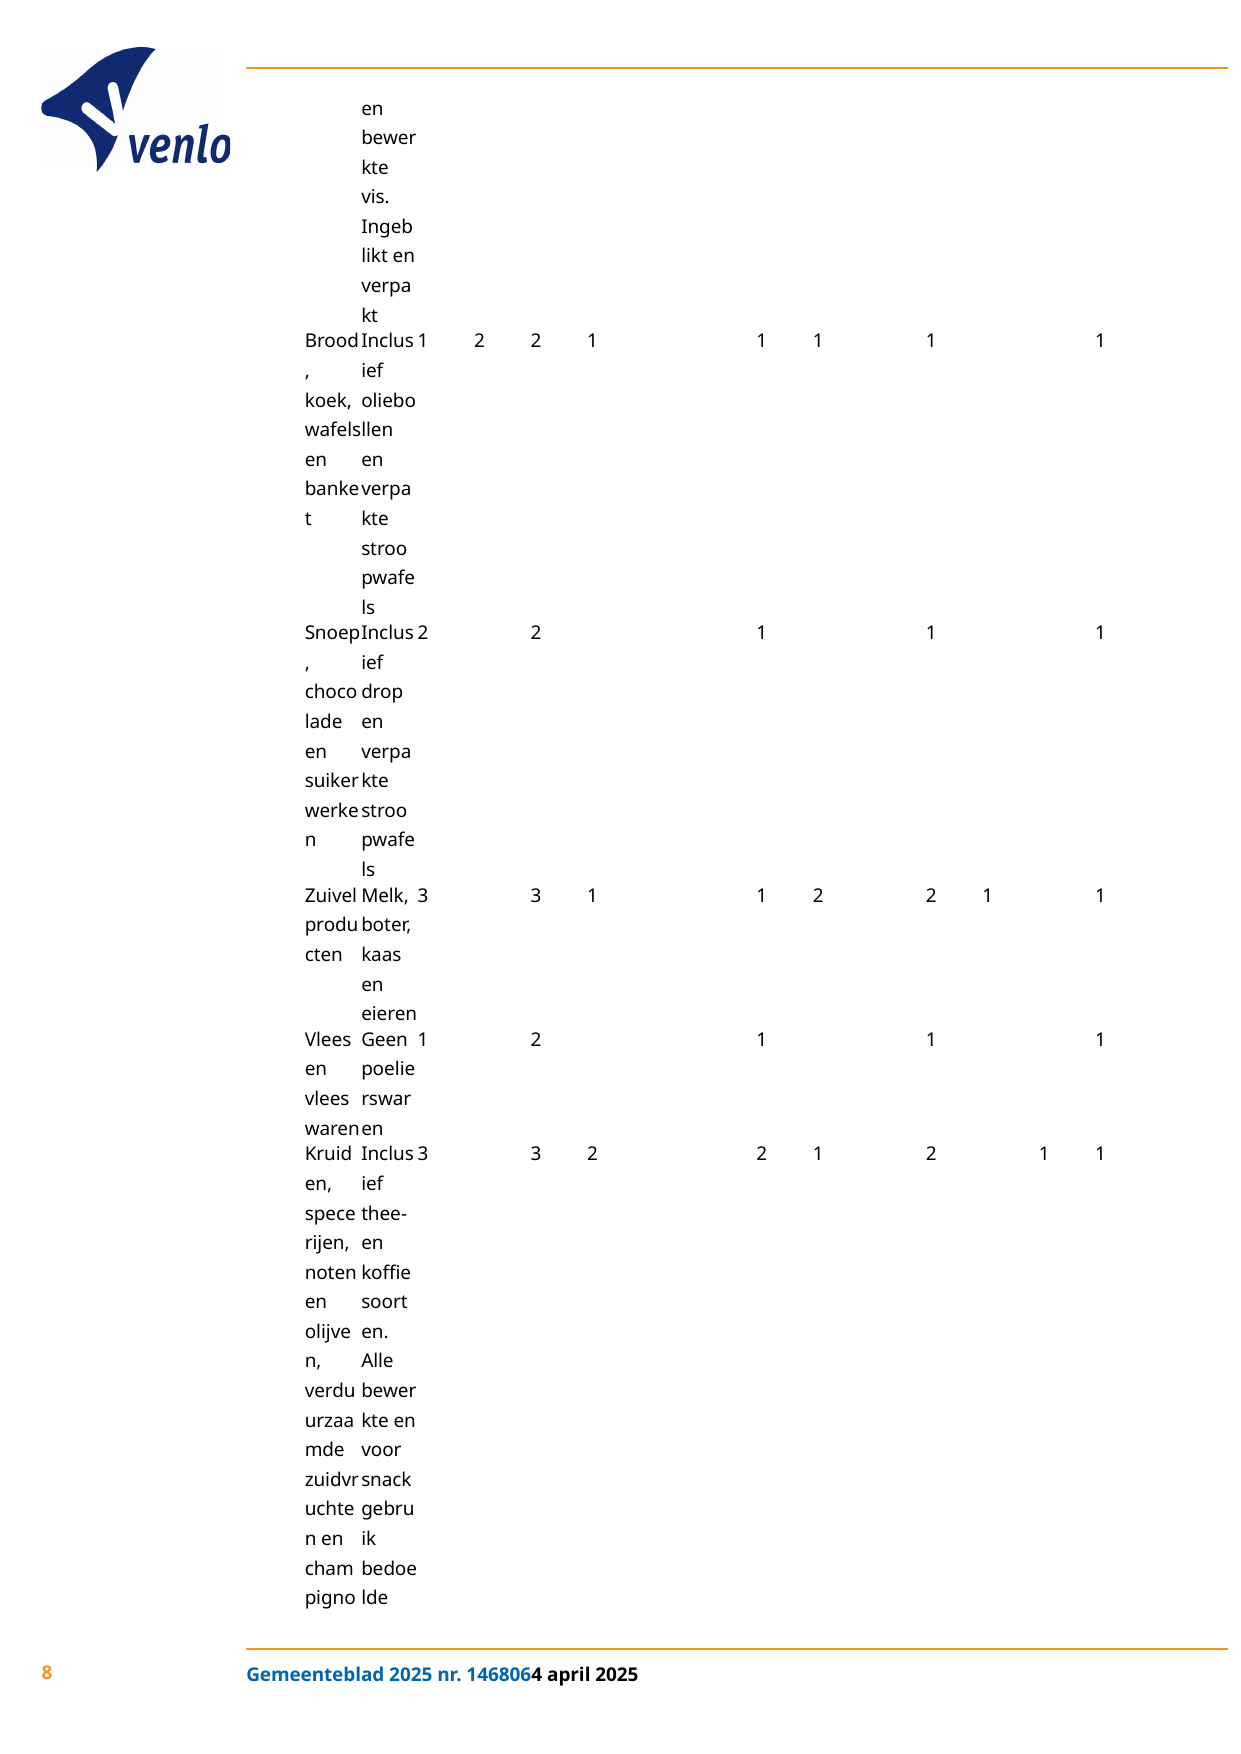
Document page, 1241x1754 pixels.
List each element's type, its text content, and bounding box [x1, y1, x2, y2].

table_cell Snoep, chocolade en suikerwerken [305, 620, 361, 882]
table_cell [813, 95, 869, 328]
table_cell [474, 882, 530, 1026]
table_cell 2 [813, 882, 869, 1026]
table_cell 2 [926, 1141, 982, 1610]
table_cell 1 [1095, 882, 1152, 1026]
table_cell 2 [418, 620, 474, 882]
table_cell 1 [1095, 328, 1152, 619]
table_cell [982, 620, 1038, 882]
table_cell 1 [1095, 1141, 1152, 1610]
table_cell [643, 328, 756, 619]
table_cell Vlees en vleeswaren [305, 1026, 361, 1141]
table_cell en bewerkte vis. Ingeblikt en verpakt [361, 95, 417, 328]
table_cell 2 [530, 620, 587, 882]
table_cell 2 [926, 882, 982, 1026]
table_cell [643, 1026, 756, 1141]
table_cell [474, 1026, 530, 1141]
table_cell [1039, 620, 1095, 882]
table_cell 1 [756, 1026, 813, 1141]
table_cell 1 [756, 882, 813, 1026]
table_cell [643, 95, 756, 328]
table_cell [926, 95, 982, 328]
table_cell 1 [813, 328, 869, 619]
table_cell [813, 1026, 869, 1141]
table_cell 3 [530, 882, 587, 1026]
table_cell [869, 1026, 926, 1141]
table_cell 3 [418, 882, 474, 1026]
table_cell 1 [1095, 620, 1152, 882]
table_cell 1 [418, 1026, 474, 1141]
table_cell 1 [756, 328, 813, 619]
table_cell Brood, koek, wafels en banket [305, 328, 361, 619]
table_cell 3 [418, 1141, 474, 1610]
picture [41, 47, 231, 172]
table_cell [869, 95, 926, 328]
table_cell [1039, 1026, 1095, 1141]
table_cell 2 [530, 328, 587, 619]
table_cell [1039, 95, 1095, 328]
table_cell [587, 1026, 643, 1141]
table_cell 1 [587, 328, 643, 619]
table_cell [643, 1141, 756, 1610]
table_cell [474, 95, 530, 328]
table_cell Inclusief drop en verpakte stroopwafels [361, 620, 417, 882]
table_cell [643, 882, 756, 1026]
table_cell Geen poelierswaren [361, 1026, 417, 1141]
table_cell [474, 620, 530, 882]
table_cell 1 [587, 882, 643, 1026]
table_cell 3 [530, 1141, 587, 1610]
table_cell [587, 620, 643, 882]
table_cell 1 [926, 328, 982, 619]
table_cell 2 [587, 1141, 643, 1610]
table_cell [869, 882, 926, 1026]
table_cell [982, 95, 1038, 328]
table_cell [587, 95, 643, 328]
table_cell 1 [1039, 1141, 1095, 1610]
table_cell [982, 1141, 1038, 1610]
table_cell [982, 1026, 1038, 1141]
table_cell [474, 1141, 530, 1610]
table_cell [248, 95, 304, 1610]
table_cell [869, 620, 926, 882]
table_cell 1 [813, 1141, 869, 1610]
table_cell 2 [474, 328, 530, 619]
table_cell [869, 328, 926, 619]
table_cell [813, 620, 869, 882]
table_cell [530, 95, 587, 328]
table_cell [982, 328, 1038, 619]
table_cell [1095, 95, 1152, 328]
table_cell 1 [418, 328, 474, 619]
table_cell 2 [530, 1026, 587, 1141]
table_cell [756, 95, 813, 328]
table_cell [643, 620, 756, 882]
table_cell 1 [926, 1026, 982, 1141]
table_cell [305, 95, 361, 328]
table_cell 1 [926, 620, 982, 882]
table_cell [869, 1141, 926, 1610]
table_cell Inclusief thee- en koffiesoorten. Alle bewerkte en voor snackgebruik bedoelde [361, 1141, 417, 1610]
table_cell Kruiden, specerijen, noten en olijven, verduurzaamde zuidvruchten en champigno [305, 1141, 361, 1610]
table_cell Zuivelproducten [305, 882, 361, 1026]
table_cell Inclusief oliebollen en verpakte stroopwafels [361, 328, 417, 619]
table_cell 1 [1095, 1026, 1152, 1141]
table_cell [1039, 882, 1095, 1026]
table_cell 1 [982, 882, 1038, 1026]
table_cell 2 [756, 1141, 813, 1610]
table_cell Melk, boter, kaas en eieren [361, 882, 417, 1026]
table_cell [1039, 328, 1095, 619]
table_cell 1 [756, 620, 813, 882]
table_cell [418, 95, 474, 328]
